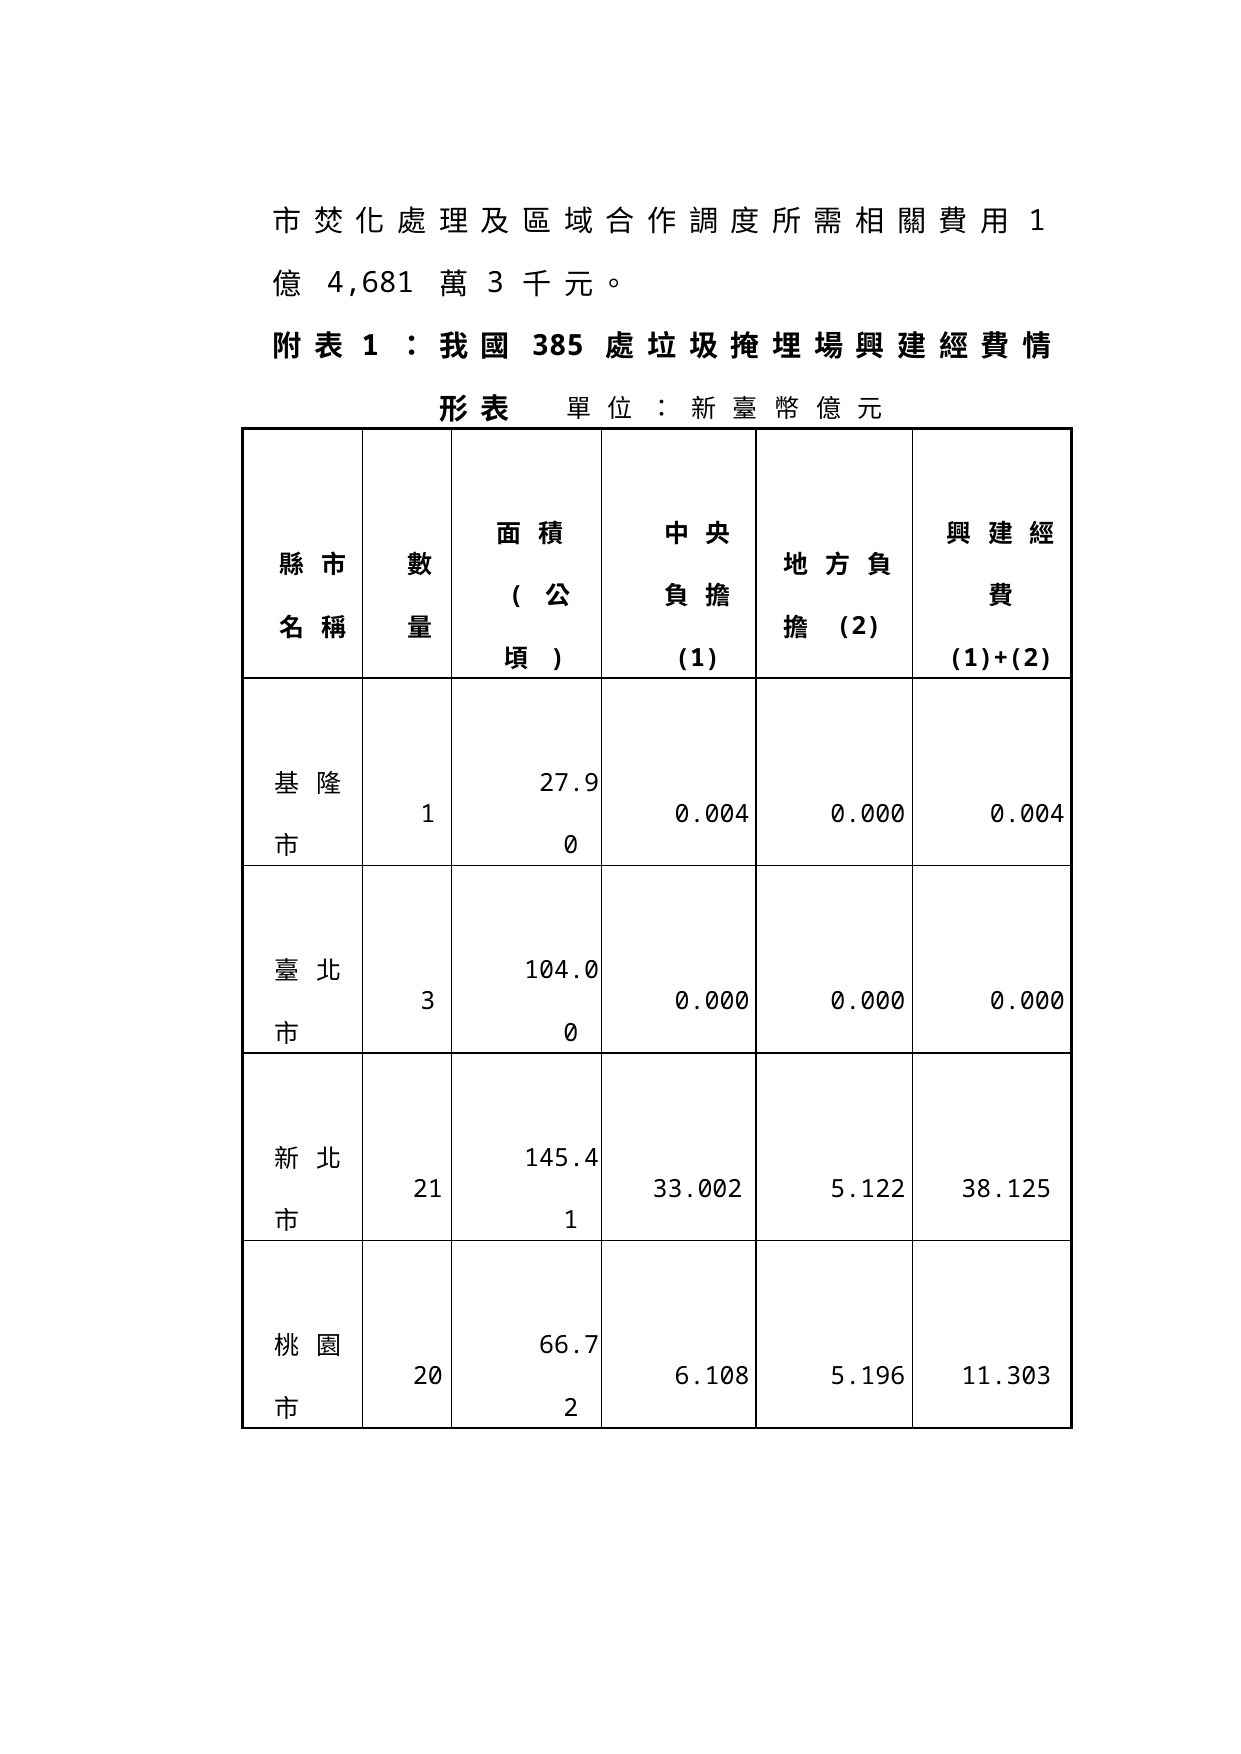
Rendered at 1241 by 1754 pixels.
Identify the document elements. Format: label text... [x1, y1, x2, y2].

table_cell 11.303 [913, 1241, 1070, 1427]
table_cell 新北市 [244, 1054, 362, 1240]
table_cell 21 [363, 1054, 451, 1240]
table_cell 0.004 [913, 679, 1070, 865]
table_cell 臺北市 [244, 866, 362, 1052]
table_header 面積(公頃) [452, 430, 601, 677]
table_cell 33.002 [602, 1054, 755, 1240]
table_cell 0.000 [602, 866, 755, 1052]
table_cell 0.004 [602, 679, 755, 865]
table_cell 3 [363, 866, 451, 1052]
table_cell 0.000 [757, 866, 912, 1052]
table_cell 27.90 [452, 679, 601, 865]
table_header 縣市名稱 [244, 430, 362, 677]
table_cell 5.122 [757, 1054, 912, 1240]
table_cell 桃園市 [244, 1241, 362, 1427]
table_cell 0.000 [757, 679, 912, 865]
table_cell 1 [363, 679, 451, 865]
table_cell 6.108 [602, 1241, 755, 1427]
table_cell 38.125 [913, 1054, 1070, 1240]
table_cell 基隆市 [244, 679, 362, 865]
table_cell 20 [363, 1241, 451, 1427]
table_cell 145.41 [452, 1054, 601, 1240]
table_cell 0.000 [913, 866, 1070, 1052]
table_header 地方負擔(2) [757, 430, 912, 677]
table_header 數量 [363, 430, 451, 677]
text 附表1：我國385處垃圾掩埋場興建經費情形表 單位：新臺幣億元 [242, 302, 1058, 427]
table_cell 104.00 [452, 866, 601, 1052]
table_cell 5.196 [757, 1241, 912, 1427]
table_header 興建經費(1)+(2) [913, 430, 1070, 677]
table_cell 66.72 [452, 1241, 601, 1427]
text 市焚化處理及區域合作調度所需相關費用1億4,681萬3千元。 [242, 177, 1058, 302]
table_header 中央負擔(1) [602, 430, 755, 677]
